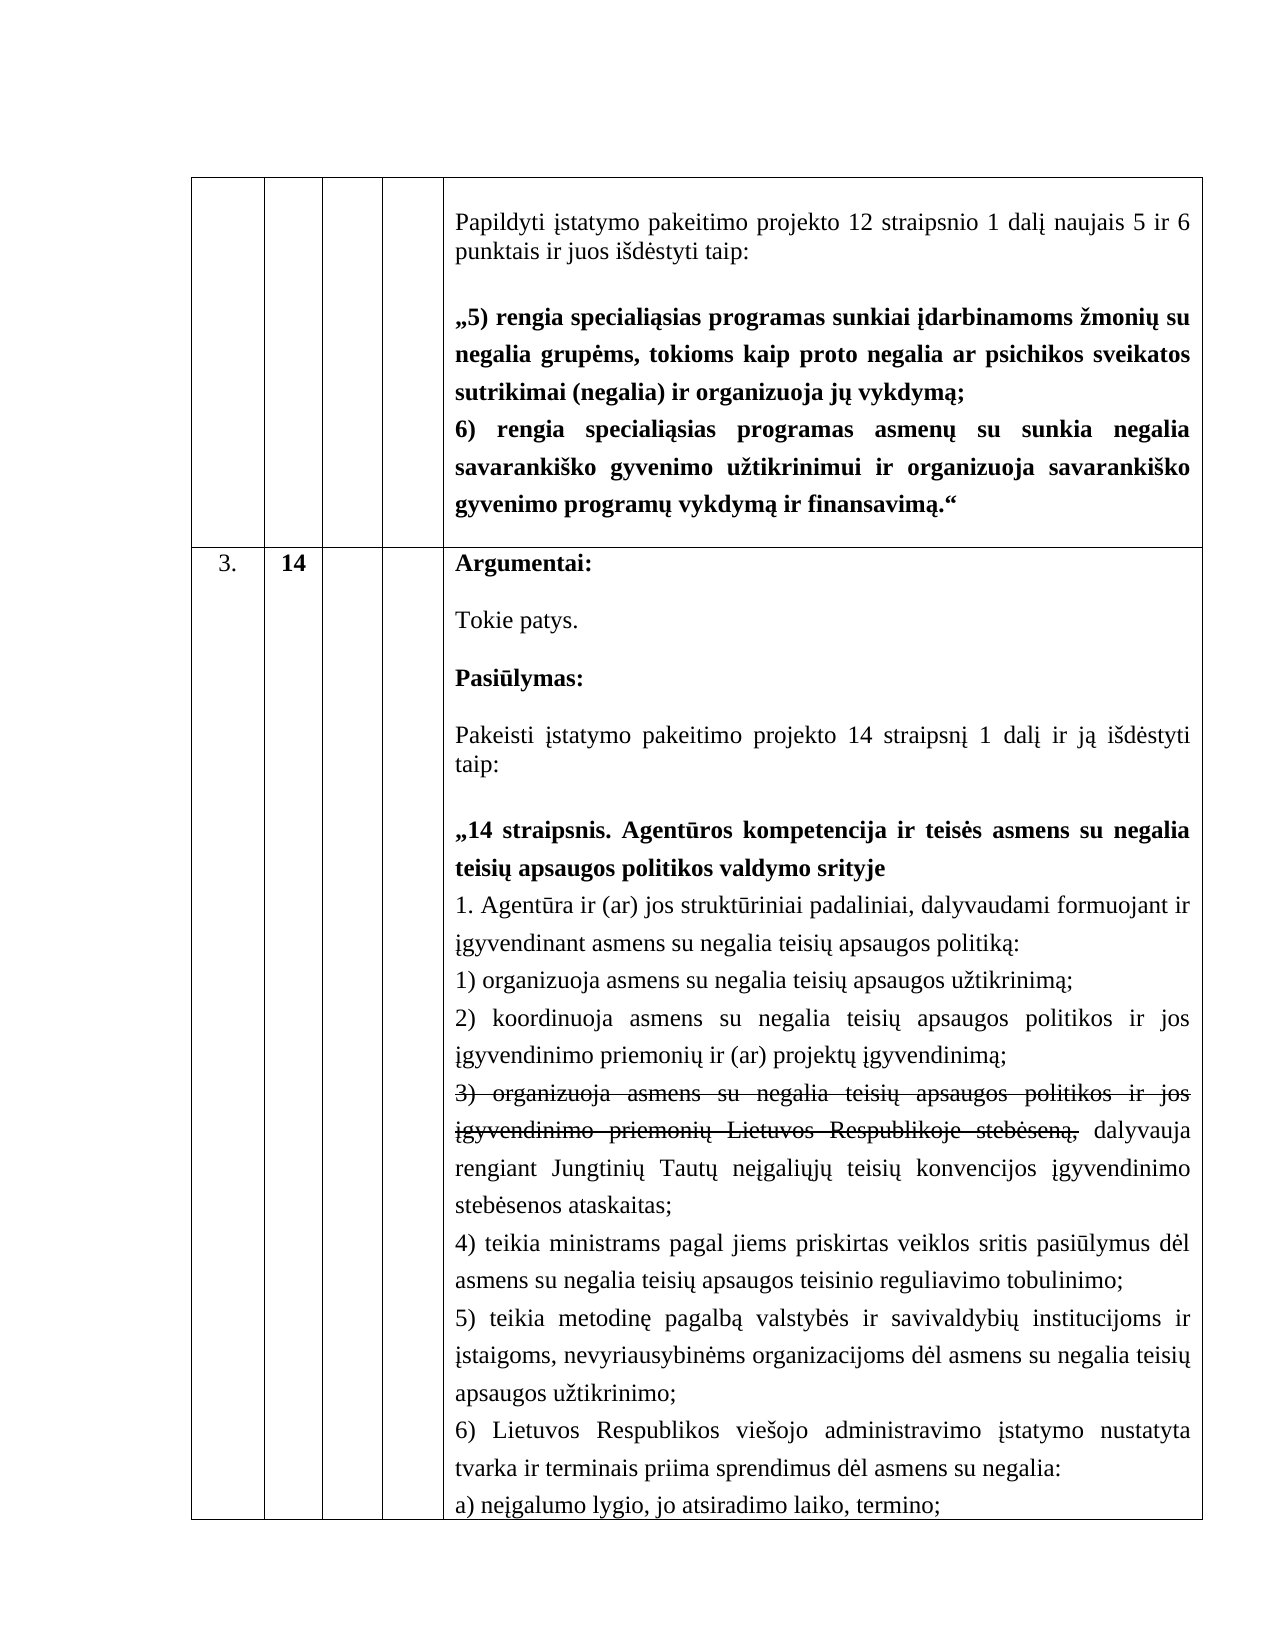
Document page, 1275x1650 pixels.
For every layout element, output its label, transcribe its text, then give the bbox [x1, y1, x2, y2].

table_cell [383, 178, 443, 547]
table_cell Argumentai: Tokie patys. Pasiūlymas: Pakeisti įstatymo pakeitimo projekto 14 straipsnį 1 dalį ir ją išdėstyti taip: „14 straipsnis. Agentūros kompetencija ir teisės asmens su negalia teisių apsaugos politikos valdymo srityje 1. Agentūra ir (ar) jos struktūriniai padaliniai, dalyvaudami formuojant ir įgyvendinant asmens su negalia teisių apsaugos politiką: 1) organizuoja asmens su negalia teisių apsaugos užtikrinimą; 2) koordinuoja asmens su negalia teisių apsaugos politikos ir jos įgyvendinimo priemonių ir (ar) projektų įgyvendinimą; 3) organizuoja asmens su negalia teisių apsaugos politikos ir jos įgyvendinimo priemonių Lietuvos Respublikoje stebėseną, dalyvauja rengiant Jungtinių Tautų neįgaliųjų teisių konvencijos įgyvendinimo stebėsenos ataskaitas; 4) teikia ministrams pagal jiems priskirtas veiklos sritis pasiūlymus dėl asmens su negalia teisių apsaugos teisinio reguliavimo tobulinimo; 5) teikia metodinę pagalbą valstybės ir savivaldybių institucijoms ir įstaigoms, nevyriausybinėms organizacijoms dėl asmens su negalia teisių apsaugos užtikrinimo; 6) Lietuvos Respublikos viešojo administravimo įstatymo nustatyta tvarka ir terminais priima sprendimus dėl asmens su negalia: a) neįgalumo lygio, jo atsiradimo laiko, termino; [444, 548, 1202, 1519]
table_cell [383, 548, 443, 1519]
table_cell [265, 178, 322, 547]
table_cell [323, 178, 382, 547]
table_cell Papildyti įstatymo pakeitimo projekto 12 straipsnio 1 dalį naujais 5 ir 6 punktais ir juos išdėstyti taip: „5) rengia specialiąsias programas sunkiai įdarbinamoms žmonių su negalia grupėms, tokioms kaip proto negalia ar psichikos sveikatos sutrikimai (negalia) ir organizuoja jų vykdymą; 6) rengia specialiąsias programas asmenų su sunkia negalia savarankiško gyvenimo užtikrinimui ir organizuoja savarankiško gyvenimo programų vykdymą ir finansavimą.“ [444, 178, 1202, 547]
table_cell [323, 548, 382, 1519]
table_cell 3. [192, 548, 264, 1519]
table_cell [192, 178, 264, 547]
table_cell 14 [265, 548, 322, 1519]
